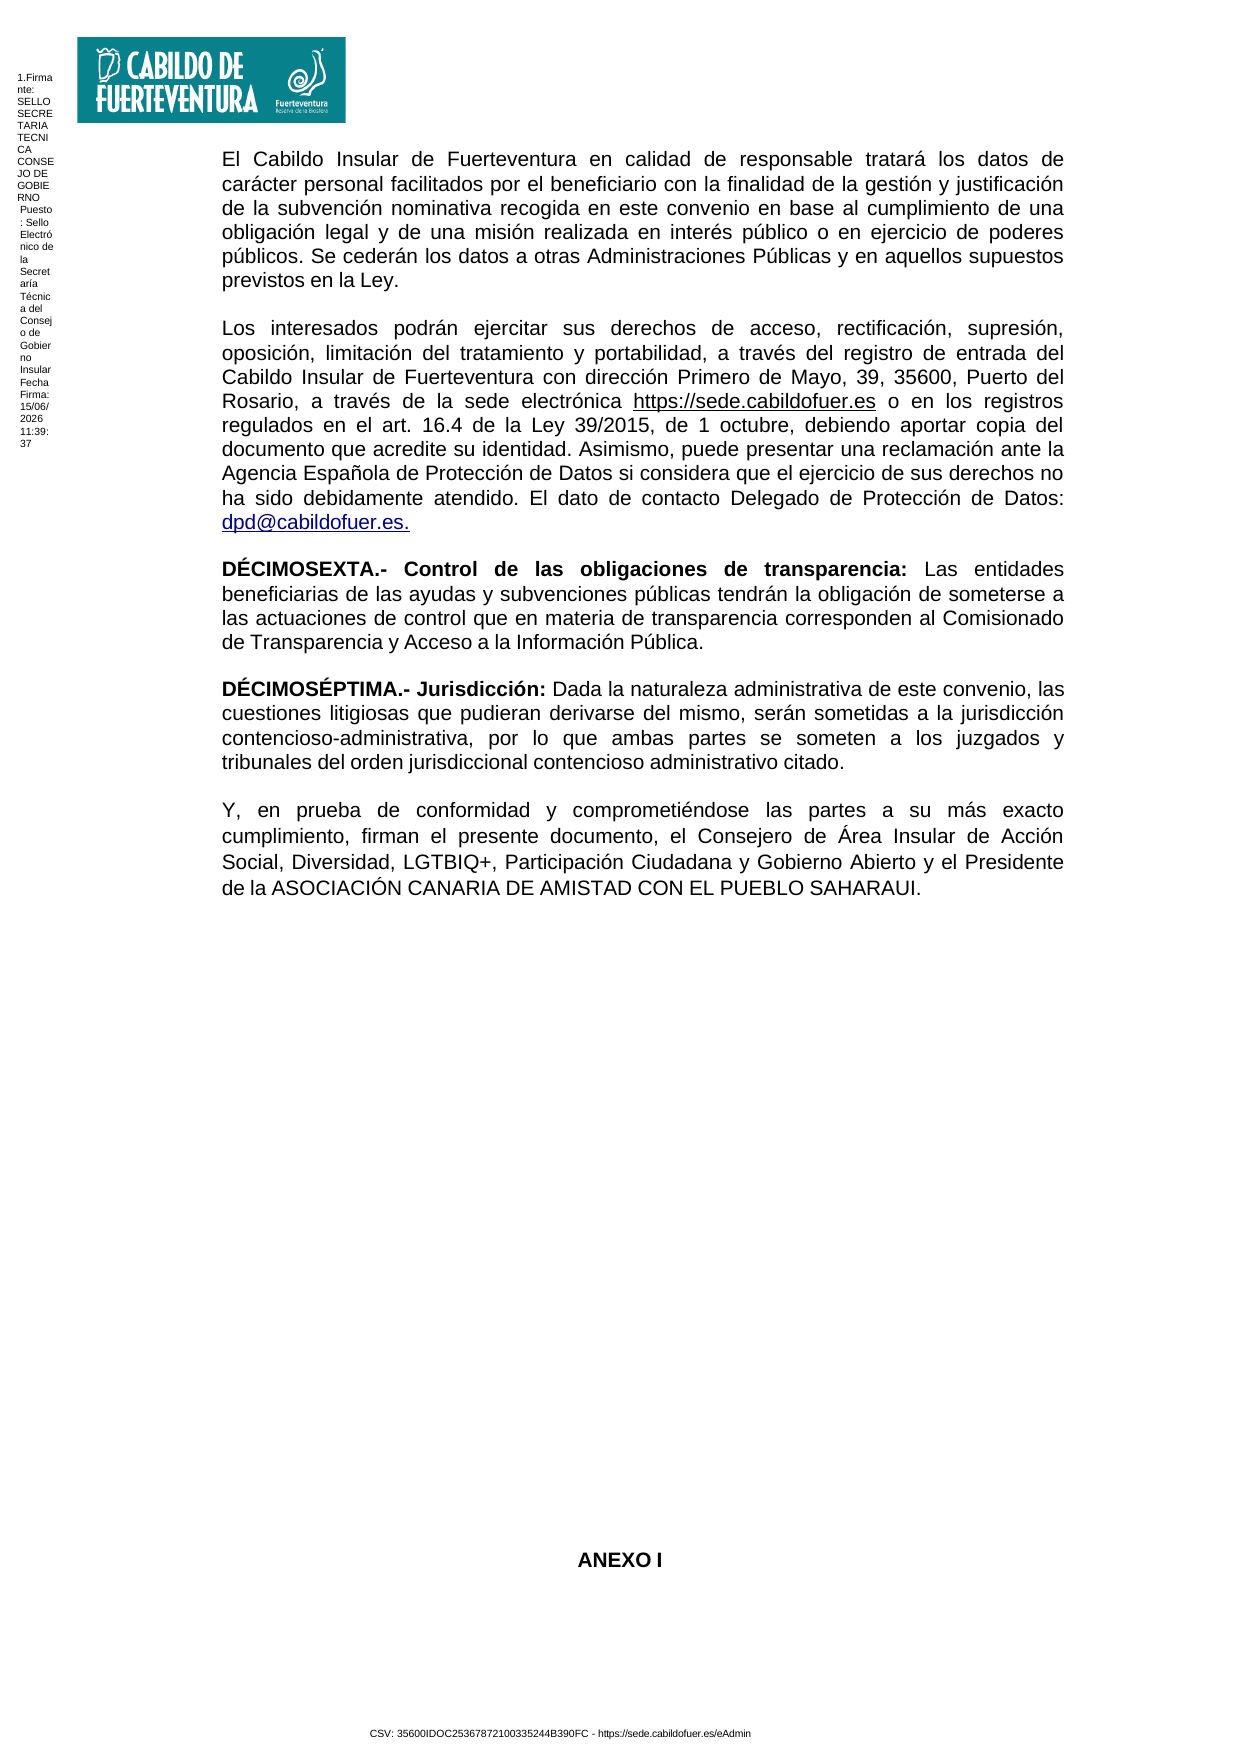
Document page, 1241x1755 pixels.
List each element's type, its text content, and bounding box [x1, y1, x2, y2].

text El Cabildo Insular de Fuerteventura en calidad de responsable tratará los datos de carácter personal facilitados por el beneficiario con la finalidad de la gestión y justificación de la subvención nominativa recogida en este convenio en base al cumplimiento de una obligación legal y de una misión realizada en interés público o en ejercicio de poderes públicos. Se cederán los datos a otras Administraciones Públicas y en aquellos supuestos previstos en la Ley. [222, 147, 1064, 292]
text DÉCIMOSÉPTIMA.- Jurisdicción: Dada la naturaleza administrativa de este convenio, las cuestiones litigiosas que pudieran derivarse del mismo, serán sometidas a la jurisdicción contencioso-administrativa, por lo que ambas partes se someten a los juzgados y tribunales del orden jurisdiccional contencioso administrativo citado. [222, 677, 1064, 774]
text Los interesados podrán ejercitar sus derechos de acceso, rectificación, supresión, oposición, limitación del tratamiento y portabilidad, a través del registro de entrada del Cabildo Insular de Fuerteventura con dirección Primero de Mayo, 39, 35600, Puerto del Rosario, a través de la sede electrónica https://sede.cabildofuer.es o en los registros regulados en el art. 16.4 de la Ley 39/2015, de 1 octubre, debiendo aportar copia del documento que acredite su identidad. Asimismo, puede presentar una reclamación ante la Agencia Española de Protección de Datos si considera que el ejercicio de sus derechos no ha sido debidamente atendido. El dato de contacto Delegado de Protección de Datos: dpd@cabildofuer.es. [222, 316, 1064, 533]
text 1.Firmante: SELLO SECRETARIA TECNICA CONSEJO DE GOBIERNO [17, 72, 54, 204]
text DÉCIMOSEXTA.- Control de las obligaciones de transparencia: Las entidades beneficiarias de las ayudas y subvenciones públicas tendrán la obligación de someterse a las actuaciones de control que en materia de transparencia corresponden al Comisionado de Transparencia y Acceso a la Información Pública. [222, 557, 1064, 654]
text Puesto: Sello Electrónico de la Secretaría Técnica del Consejo de Gobierno Insular Fecha Firma: 15/06/2026 11:39:37 [20, 204, 54, 450]
text Y, en prueba de conformidad y comprometiéndose las partes a su más exacto cumplimiento, firman el presente documento, el Consejero de Área Insular de Acción Social, Diversidad, LGTBIQ+, Participación Ciudadana y Gobierno Abierto y el Presidente de la ASOCIACIÓN CANARIA DE AMISTAD CON EL PUEBLO SAHARAUI. [222, 798, 1064, 899]
subtitle ANEXO I [468, 1548, 772, 1572]
